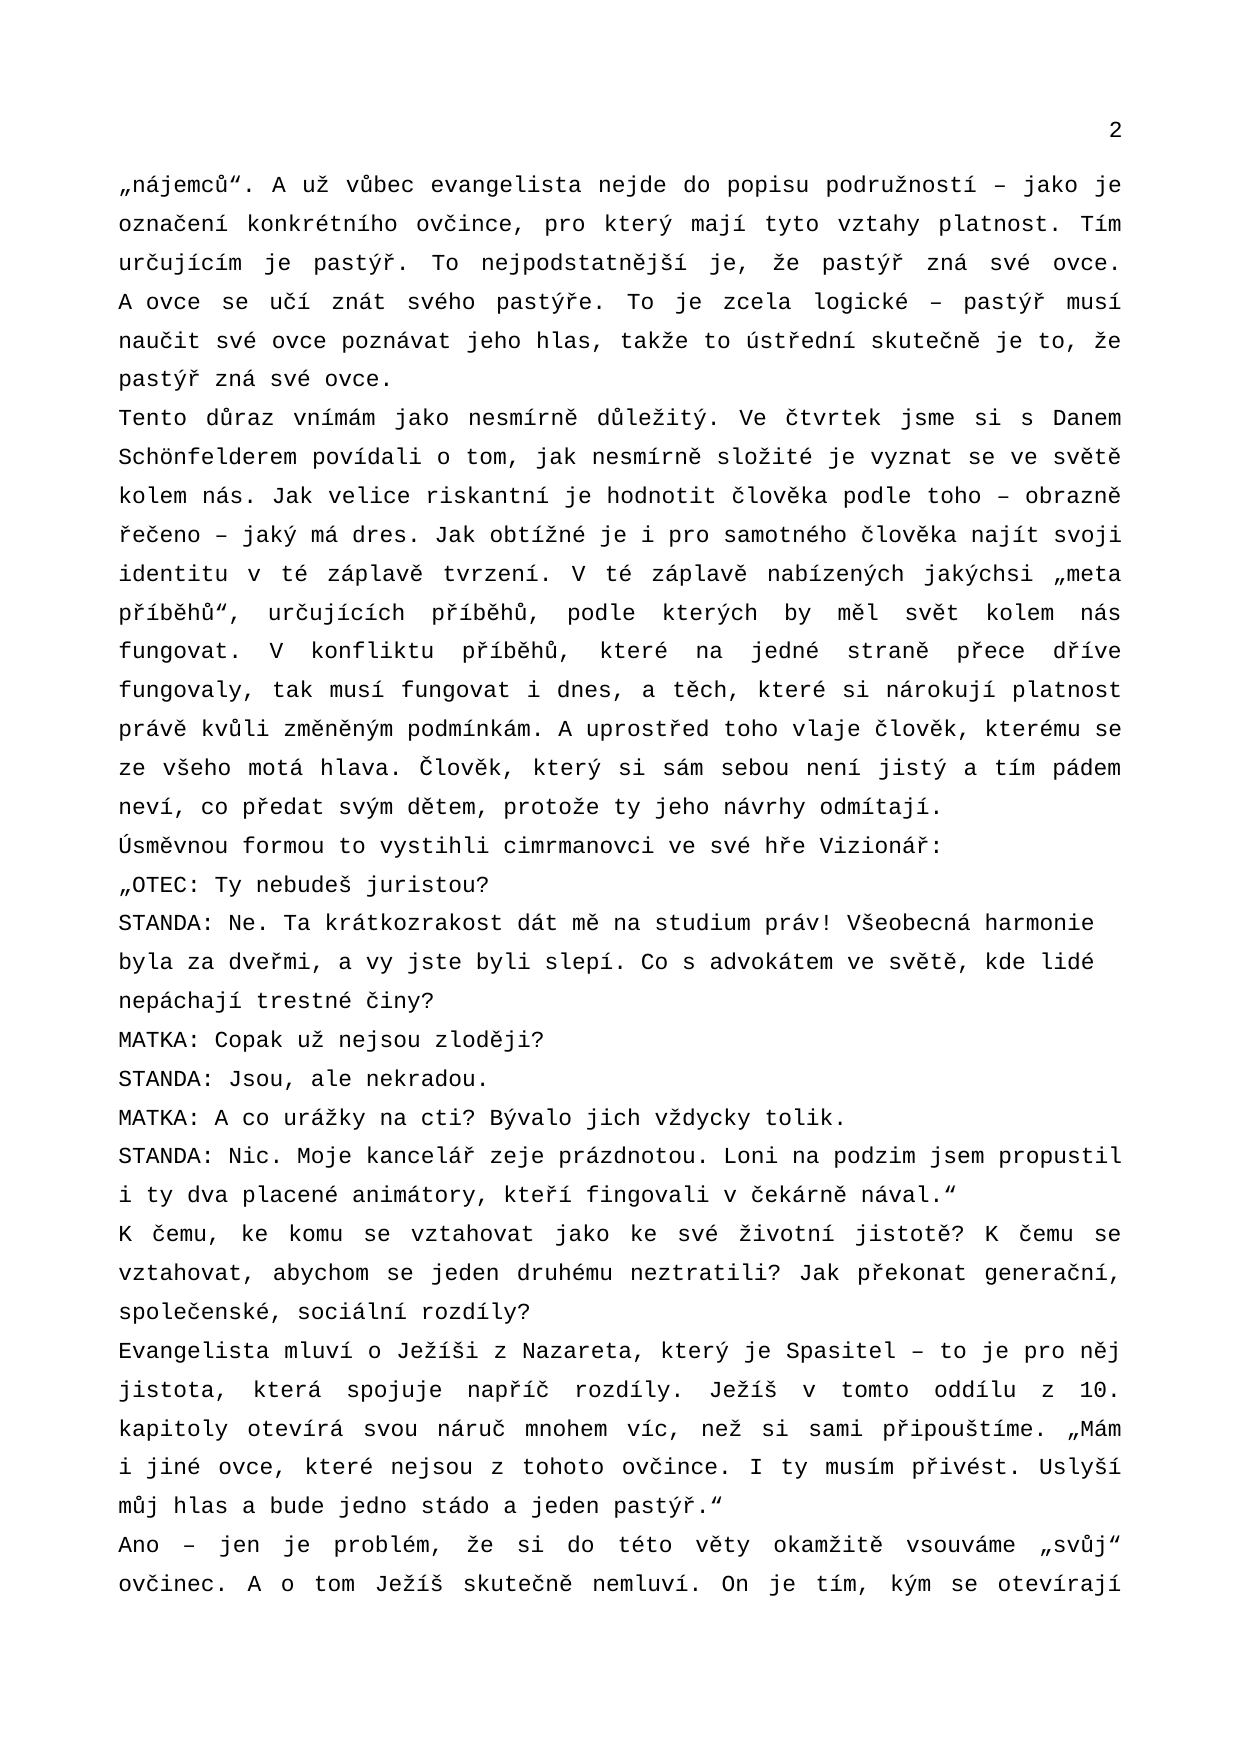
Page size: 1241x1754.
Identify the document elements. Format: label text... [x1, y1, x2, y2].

text Tento důraz vnímám jako nesmírně důležitý. Ve čtvrtek jsme si s Danem Schönfelderem povídali o tom, jak nesmírně složité je vyznat se ve světě kolem nás. Jak velice riskantní je hodnotit člověka podle toho – obrazně řečeno – jaký má dres. Jak obtížné je i pro samotného člověka najít svoji identitu v té záplavě tvrzení. V té záplavě nabízených jakýchsi „meta příběhů“, určujících příběhů, podle kterých by měl svět kolem nás fungovat. V konfliktu příběhů, které na jedné straně přece dříve fungovaly, tak musí fungovat i dnes, a těch, které si nárokují platnost právě kvůli změněným podmínkám. A uprostřed toho vlaje člověk, kterému se ze všeho motá hlava. Člověk, který si sám sebou není jistý a tím pádem neví, co předat svým dětem, protože ty jeho návrhy odmítají. [118, 407, 1122, 821]
text K čemu, ke komu se vztahovat jako ke své životní jistotě? K čemu se vztahovat, abychom se jeden druhému neztratili? Jak překonat generační, společenské, sociální rozdíly? [118, 1223, 1122, 1326]
text „nájemců“. A už vůbec evangelista nejde do popisu podružností – jako je označení konkrétního ovčince, pro který mají tyto vztahy platnost. Tím určujícím je pastýř. To nejpodstatnější je, že pastýř zná své ovce. A ovce se učí znát svého pastýře. To je zcela logické – pastýř musí naučit své ovce poznávat jeho hlas, takže to ústřední skutečně je to, že pastýř zná své ovce. [118, 173, 1122, 394]
text „OTEC: Ty nebudeš juristou? STANDA: Ne. Ta krátkozrakost dát mě na studium práv! Všeobecná harmonie byla za dveřmi, a vy jste byli slepí. Co s advokátem ve světě, kde lidé nepáchají trestné činy? MATKA: Copak už nejsou zloději? STANDA: Jsou, ale nekradou. MATKA: A co urážky na cti? Bývalo jich vždycky tolik. STANDA: Nic. Moje kancelář zeje prázdnotou. Loni na podzim jsem propustil i ty dva placené animátory, kteří fingovali v čekárně nával.“ [118, 873, 1122, 1210]
text Evangelista mluví o Ježíši z Nazareta, který je Spasitel – to je pro něj jistota, která spojuje napříč rozdíly. Ježíš v tomto oddílu z 10. kapitoly otevírá svou náruč mnohem víc, než si sami připouštíme. „Mám i jiné ovce, které nejsou z tohoto ovčince. I ty musím přivést. Uslyší můj hlas a bude jedno stádo a jeden pastýř.“ [118, 1339, 1122, 1521]
text Úsměvnou formou to vystihli cimrmanovci ve své hře Vizionář: [118, 834, 1122, 860]
text Ano – jen je problém, že si do této věty okamžitě vsouváme „svůj“ ovčinec. A o tom Ježíš skutečně nemluví. On je tím, kým se otevírají [118, 1533, 1122, 1598]
